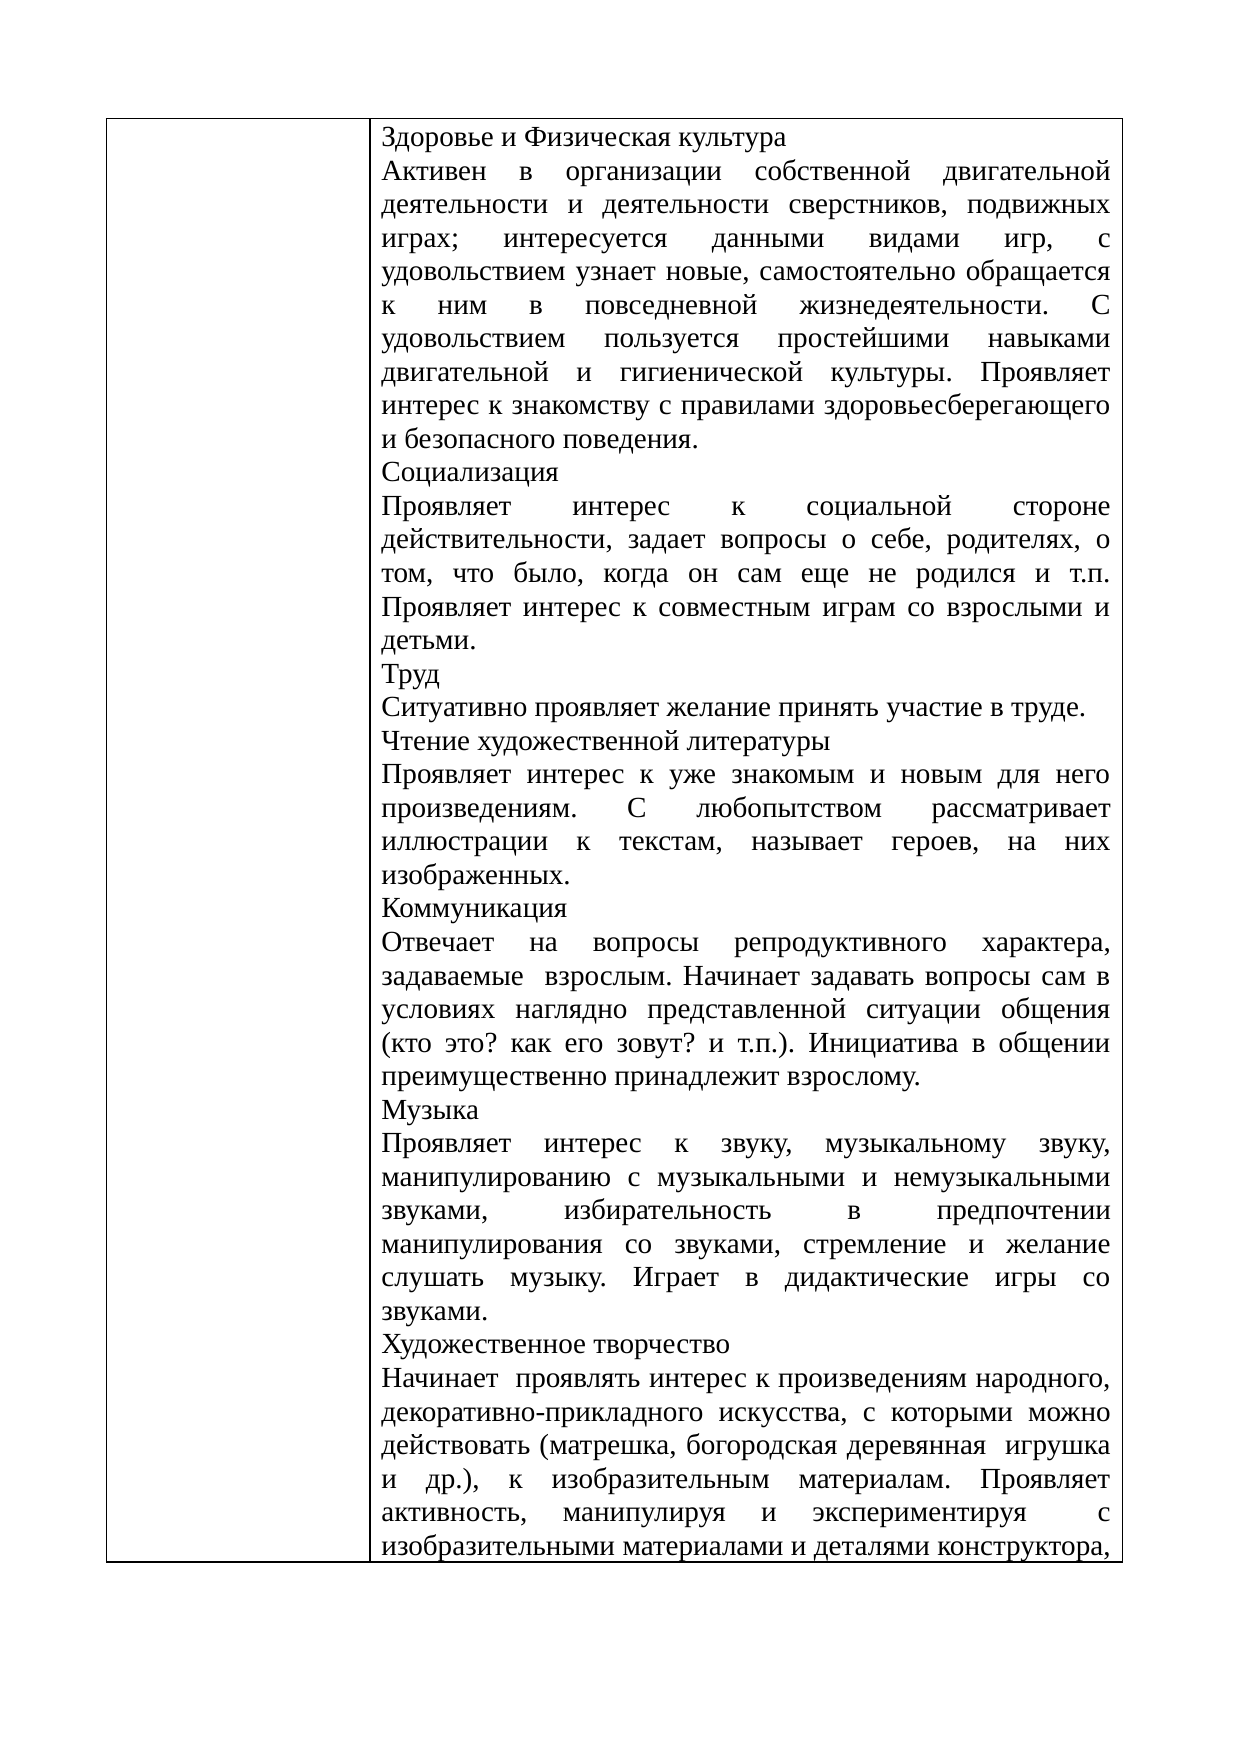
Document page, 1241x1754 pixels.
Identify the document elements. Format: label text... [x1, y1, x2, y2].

table_cell [107, 119, 369, 1561]
table_cell Здоровье и Физическая культура Активен в организации собственной двигательной деятельности и деятельности сверстников, подвижных играх; интересуется данными видами игр, с удовольствием узнает новые, самостоятельно обращается к ним в повседневной жизнедеятельности. С удовольствием пользуется простейшими навыками двигательной и гигиенической культуры. Проявляет интерес к знакомству с правилами здоровьесберегающего и безопасного поведения. Социализация Проявляет интерес к социальной стороне действительности, задает вопросы о себе, родителях, о том, что было, когда он сам еще не родился и т.п. Проявляет интерес к совместным играм со взрослыми и детьми. Труд Ситуативно проявляет желание принять участие в труде. Чтение художественной литературы Проявляет интерес к уже знакомым и новым для него произведениям. С любопытством рассматривает иллюстрации к текстам, называет героев, на них изображенных. Коммуникация Отвечает на вопросы репродуктивного характера, задаваемые взрослым. Начинает задавать вопросы сам в условиях наглядно представленной ситуации общения (кто это? как его зовут? и т.п.). Инициатива в общении преимущественно принадлежит взрослому. Музыка Проявляет интерес к звуку, музыкальному звуку, манипулированию с музыкальными и немузыкальными звуками, избирательность в предпочтении манипулирования со звуками, стремление и желание слушать музыку. Играет в дидактические игры со звуками. Художественное творчество Начинает проявлять интерес к произведениям народного, декоративно-прикладного искусства, с которыми можно действовать (матрешка, богородская деревянная игрушка и др.), к изобразительным материалам. Проявляет активность, манипулируя и экспериментируя с изобразительными материалами и деталями конструктора, [371, 119, 1122, 1561]
